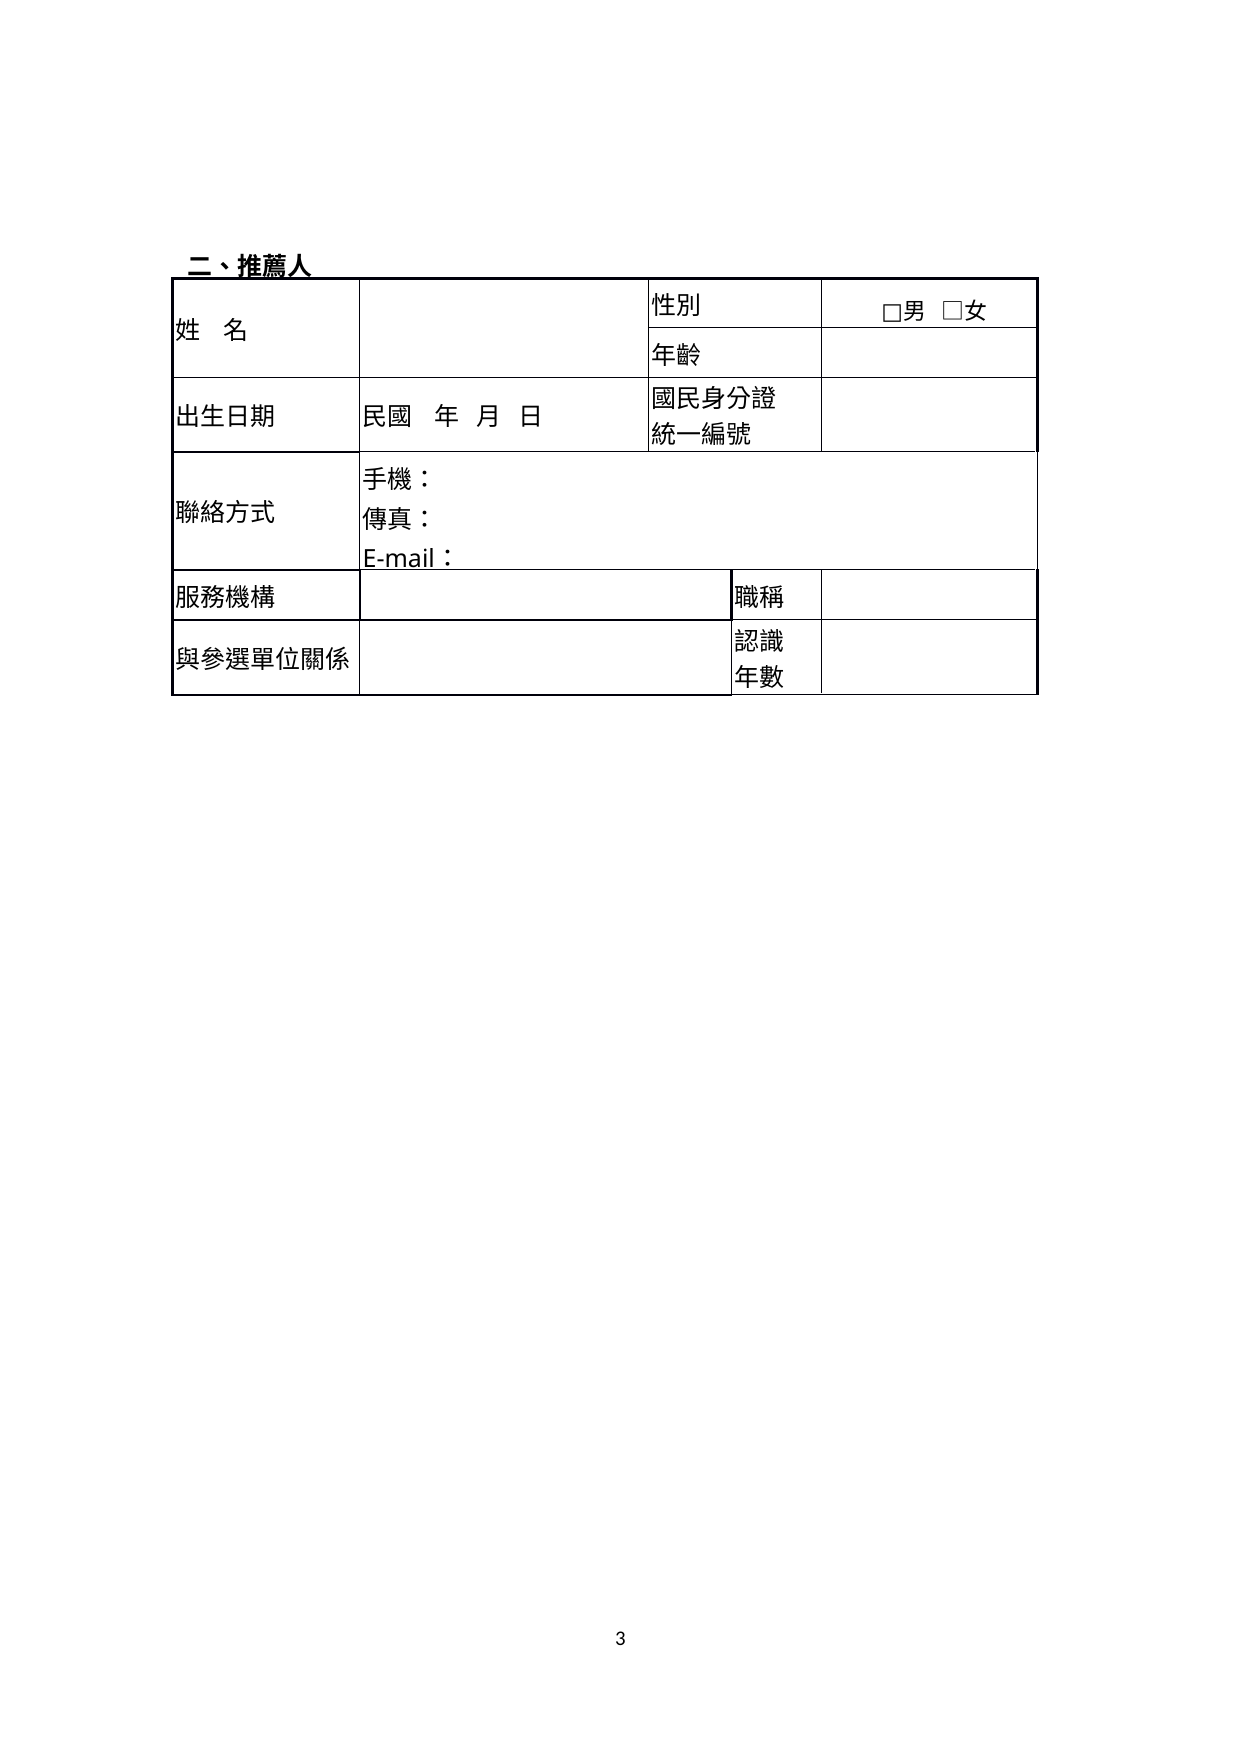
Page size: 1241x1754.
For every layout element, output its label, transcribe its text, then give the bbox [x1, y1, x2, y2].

table_cell 傳真： [360, 490, 1037, 530]
table_cell 職稱 [733, 570, 821, 619]
table_cell 聯絡方式 [174, 453, 359, 569]
table_cell [822, 378, 1036, 451]
text 二、推薦人 [187, 239, 1053, 277]
table_header 性別 [649, 280, 821, 327]
table_header 姓 名 [174, 280, 359, 377]
table_cell 手機： [360, 451, 1037, 490]
table_cell 民國 年 月 日 [360, 378, 648, 451]
table_cell 認識 年數 [732, 620, 821, 694]
table_cell [361, 570, 730, 619]
table_cell 出生日期 [174, 378, 359, 451]
table_cell [360, 621, 731, 694]
table_header □男 □女 [822, 280, 1036, 327]
table_cell 服務機構 [174, 571, 359, 619]
table_cell 年齡 [649, 328, 821, 377]
table_cell [822, 328, 1036, 377]
table_cell E-mail： [360, 530, 1037, 569]
table_cell [822, 569, 1036, 619]
table_cell 國民身分證 統一編號 [649, 378, 821, 451]
table_cell [821, 620, 1036, 694]
table_cell 與參選單位關係 [174, 621, 359, 694]
table_header [360, 280, 648, 377]
